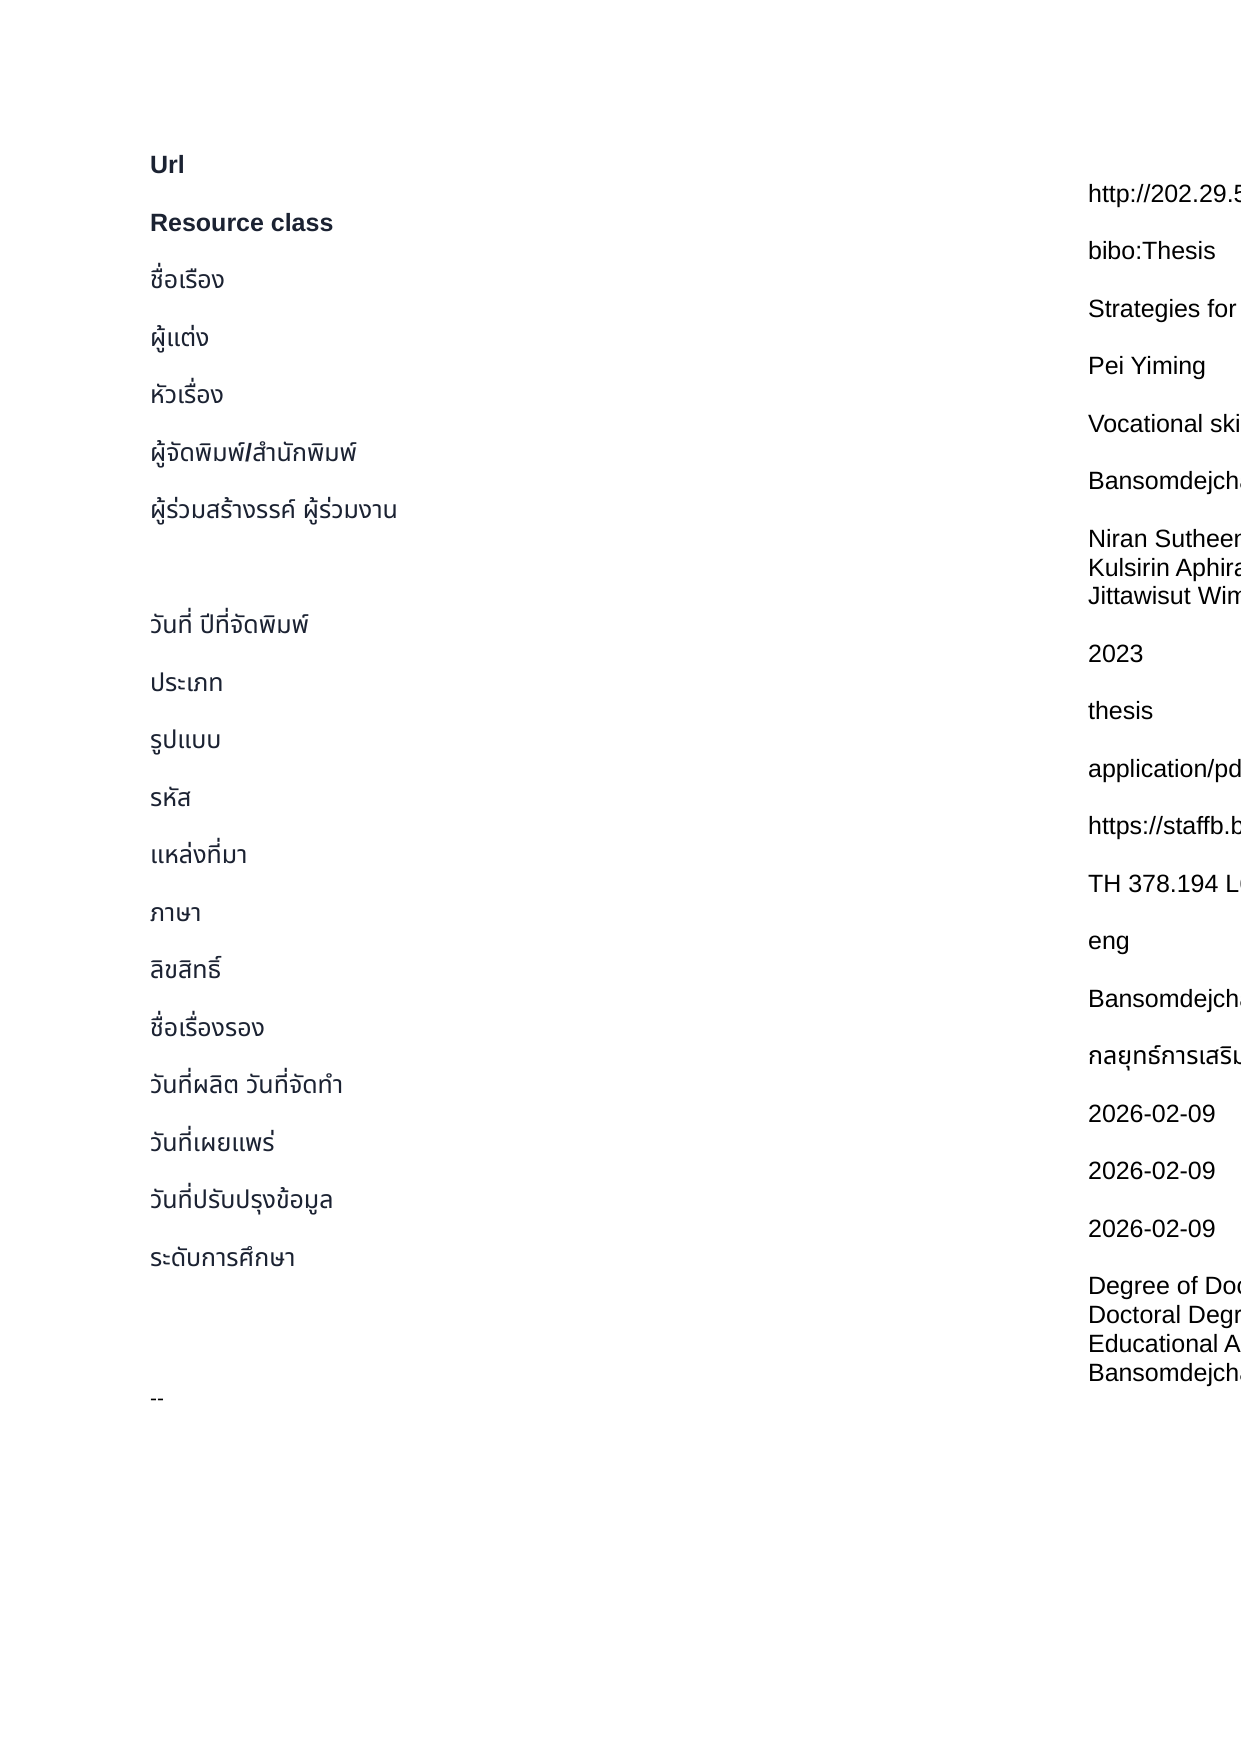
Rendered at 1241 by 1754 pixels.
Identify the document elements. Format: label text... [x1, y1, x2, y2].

text https://staffb.bsru.ac.th/cgi-bin/koha/catalogue/detail.pl?biblionumber=128012 ลิงค์ข้อมูลในระบบ Matrix [1088, 811, 1240, 840]
text http://202.29.54.157/s/library/item/3539 [1088, 179, 1240, 207]
text กลยุทธ์การเสริมสร้างทักษะทางวิชาชีพของทีมบริหารกองกิจการนักศึกษาในมหาวิทยาลัยในมณฑลกวางสี [1088, 1041, 1240, 1070]
text ชื่อเรือง [150, 265, 1090, 294]
text ภาษา [150, 897, 1090, 926]
text Doctoral Degree [1088, 1300, 1240, 1329]
text แหล่งที่มา [150, 840, 1090, 869]
text Bansomdejchaopraya Rajabhat University [1088, 984, 1240, 1012]
text 2023 [1088, 639, 1240, 667]
text Strategies for enhancing vocational skills of student affairs management team in universities in Guangxi [1088, 294, 1240, 322]
text Resource class [150, 207, 1090, 236]
text ลิขสิทธิ์ [150, 955, 1090, 984]
text Educational Administration [1088, 1329, 1240, 1357]
text 2026-02-09 [1088, 1214, 1240, 1242]
text ระดับการศึกษา [150, 1242, 1090, 1271]
text application/pdf [1088, 754, 1240, 782]
text Bansomdejchaopraya Rajabhat University. Office of Academic Resources and Information Technology [1088, 466, 1240, 495]
text หัวเรื่อง [150, 380, 1090, 409]
text eng [1088, 926, 1240, 955]
text ผู้แต่ง [150, 322, 1090, 351]
text รูปแบบ [150, 725, 1090, 754]
text ผู้จัดพิมพ์/สำนักพิมพ์ [150, 437, 1090, 466]
text Degree of Doctor of Philosophy [1088, 1271, 1240, 1300]
text Kulsirin Aphiratvoradej [1088, 552, 1240, 581]
text ประเภท [150, 667, 1090, 696]
text -- [150, 1386, 1090, 1410]
text Vocational skills -- Development -- Student affairs staff [1088, 409, 1240, 437]
text 2026-02-09 [1088, 1099, 1240, 1127]
text วันที่ปรับปรุงข้อมูล [150, 1185, 1090, 1214]
text วันที่เผยแพร่ [150, 1127, 1090, 1156]
text รหัส [150, 782, 1090, 811]
text Pei Yiming [1088, 351, 1240, 380]
text Niran Sutheeniran [1088, 524, 1240, 552]
text thesis [1088, 696, 1240, 725]
text TH 378.194 L693G 2023 [1088, 869, 1240, 897]
text Bansomdejchaopraya Rajabhat University [1088, 1357, 1240, 1386]
text 2026-02-09 [1088, 1156, 1240, 1185]
text Jittawisut Wimuttipanya [1088, 581, 1240, 610]
text Url [150, 150, 1090, 179]
text ผู้ร่วมสร้างรรค์ ผู้ร่วมงาน [150, 495, 1090, 524]
text วันที่ ปีที่จัดพิมพ์ [150, 610, 1090, 639]
text ชื่อเรื่องรอง [150, 1012, 1090, 1041]
text bibo:Thesis [1088, 236, 1240, 265]
text วันที่ผลิต วันที่จัดทำ [150, 1070, 1090, 1099]
